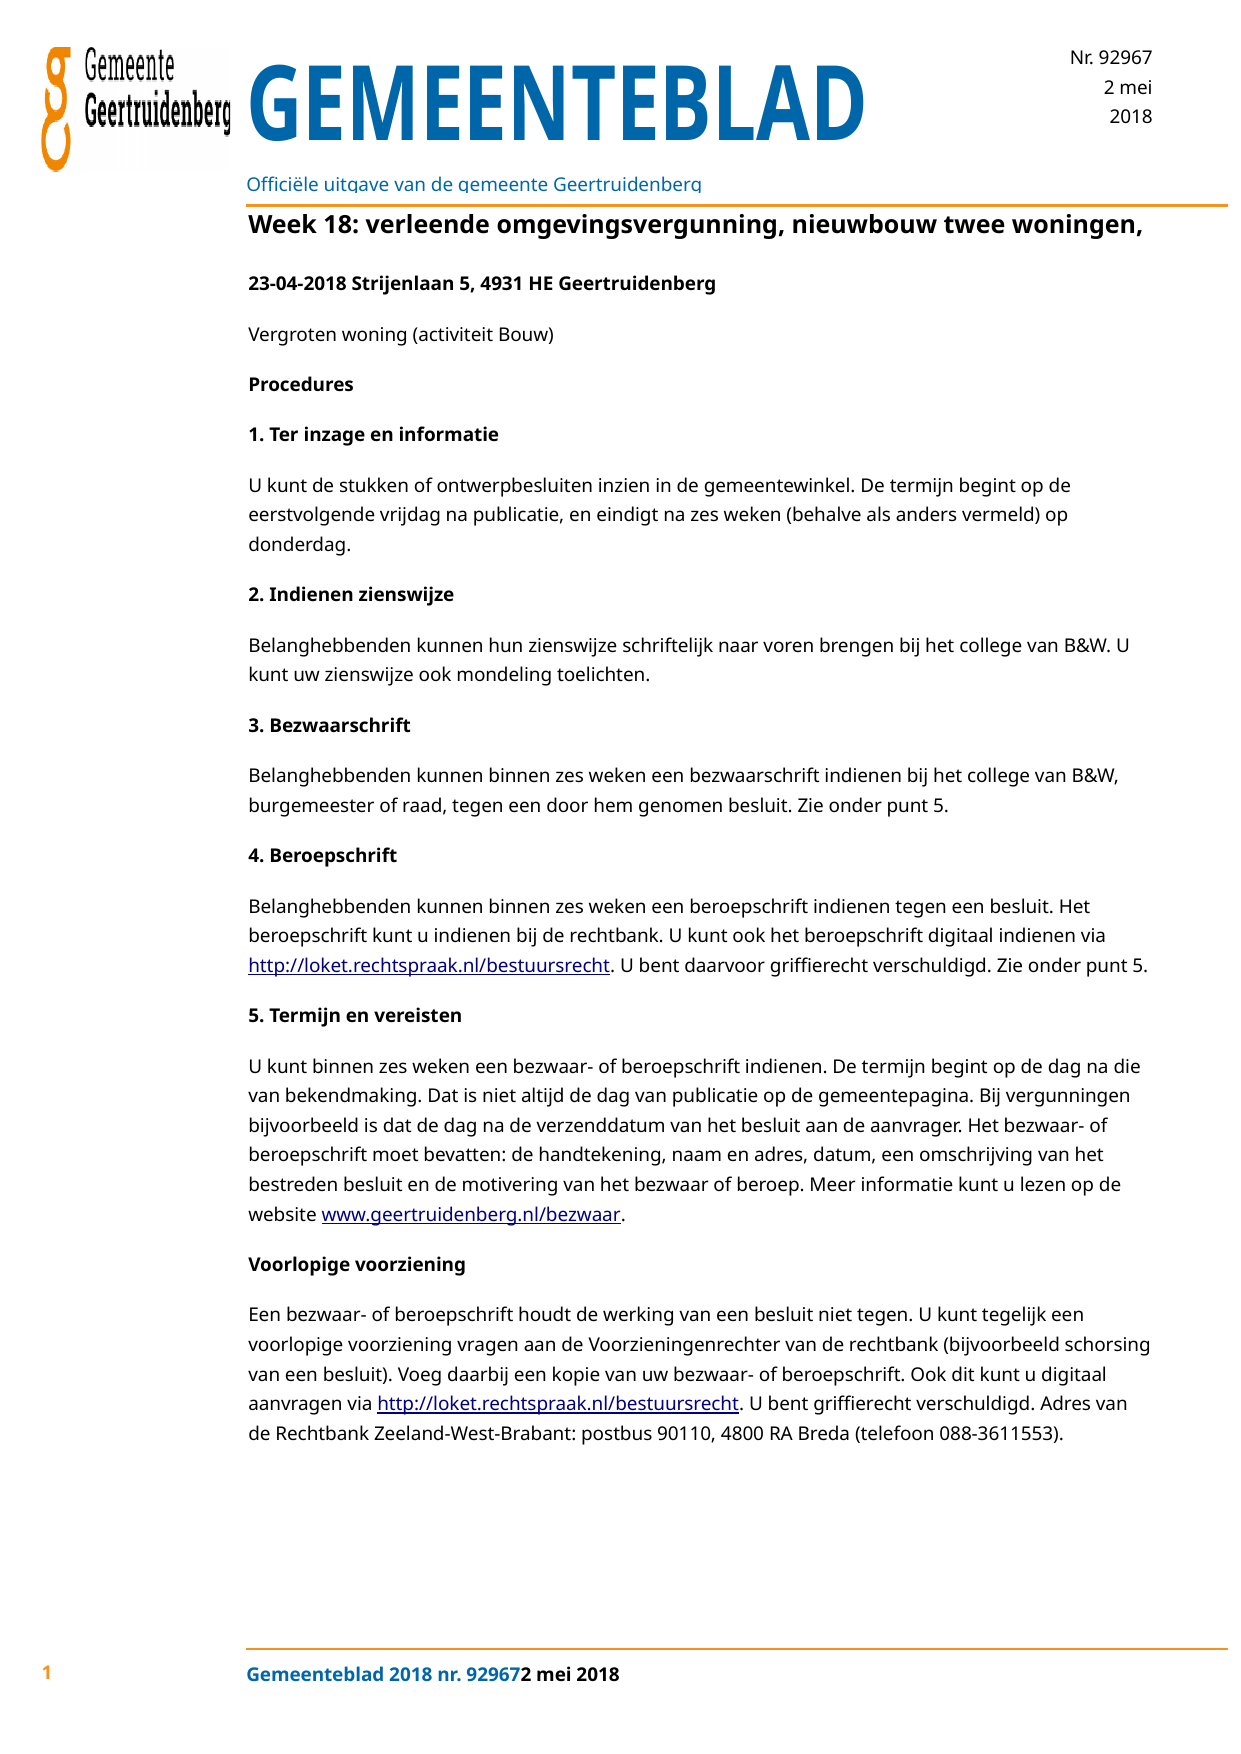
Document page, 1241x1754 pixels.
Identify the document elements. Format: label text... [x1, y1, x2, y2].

text 3. Bezwaarschrift [248, 712, 1152, 738]
text Vergroten woning (activiteit Bouw) [248, 321, 1152, 346]
text 2. Indienen zienswijze [248, 582, 1152, 607]
text Belanghebbenden kunnen binnen zes weken een beroepschrift indienen tegen een besluit. Het beroepschrift kunt u indienen bij de rechtbank. U kunt ook het beroepschrift digitaal indienen via http://loket.rechtspraak.nl/bestuursrecht. U bent daarvoor griffierecht verschuldigd. Zie onder punt 5. [248, 893, 1152, 978]
text Procedures [248, 371, 1152, 397]
text U kunt de stukken of ontwerpbesluiten inzien in de gemeentewinkel. De termijn begint op de eerstvolgende vrijdag na publicatie, en eindigt na zes weken (behalve als anders vermeld) op donderdag. [248, 472, 1152, 557]
text 23-04-2018 Strijenlaan 5, 4931 HE Geertruidenberg [248, 270, 1152, 296]
text U kunt binnen zes weken een bezwaar- of beroepschrift indienen. De termijn begint op de dag na die van bekendmaking. Dat is niet altijd de dag van publicatie op de gemeentepagina. Bij vergunningen bijvoorbeeld is dat de dag na de verzenddatum van het besluit aan de aanvrager. Het bezwaar- of beroepschrift moet bevatten: de handtekening, naam en adres, datum, een omschrijving van het bestreden besluit en de motivering van het bezwaar of beroep. Meer informatie kunt u lezen op de website www.geertruidenberg.nl/bezwaar. [248, 1053, 1152, 1226]
text Week 18: verleende omgevingsvergunning, nieuwbouw twee woningen, [248, 207, 1152, 241]
text 5. Termijn en vereisten [248, 1002, 1152, 1028]
text Belanghebbenden kunnen hun zienswijze schriftelijk naar voren brengen bij het college van B&W. U kunt uw zienswijze ook mondeling toelichten. [248, 632, 1152, 687]
text 4. Beroepschrift [248, 842, 1152, 868]
text 1. Ter inzage en informatie [248, 422, 1152, 447]
text Belanghebbenden kunnen binnen zes weken een bezwaarschrift indienen bij het college van B&W, burgemeester of raad, tegen een door hem genomen besluit. Zie onder punt 5. [248, 762, 1152, 818]
picture [41, 47, 231, 172]
text Een bezwaar- of beroepschrift houdt de werking van een besluit niet tegen. U kunt tegelijk een voorlopige voorziening vragen aan de Voorzieningenrechter van de rechtbank (bijvoorbeeld schorsing van een besluit). Voeg daarbij een kopie van uw bezwaar- of beroepschrift. Ook dit kunt u digitaal aanvragen via http://loket.rechtspraak.nl/bestuursrecht. U bent griffierecht verschuldigd. Adres van de Rechtbank Zeeland-West-Brabant: postbus 90110, 4800 RA Breda (telefoon 088-3611553). [248, 1302, 1152, 1446]
text Voorlopige voorziening [248, 1251, 1152, 1277]
